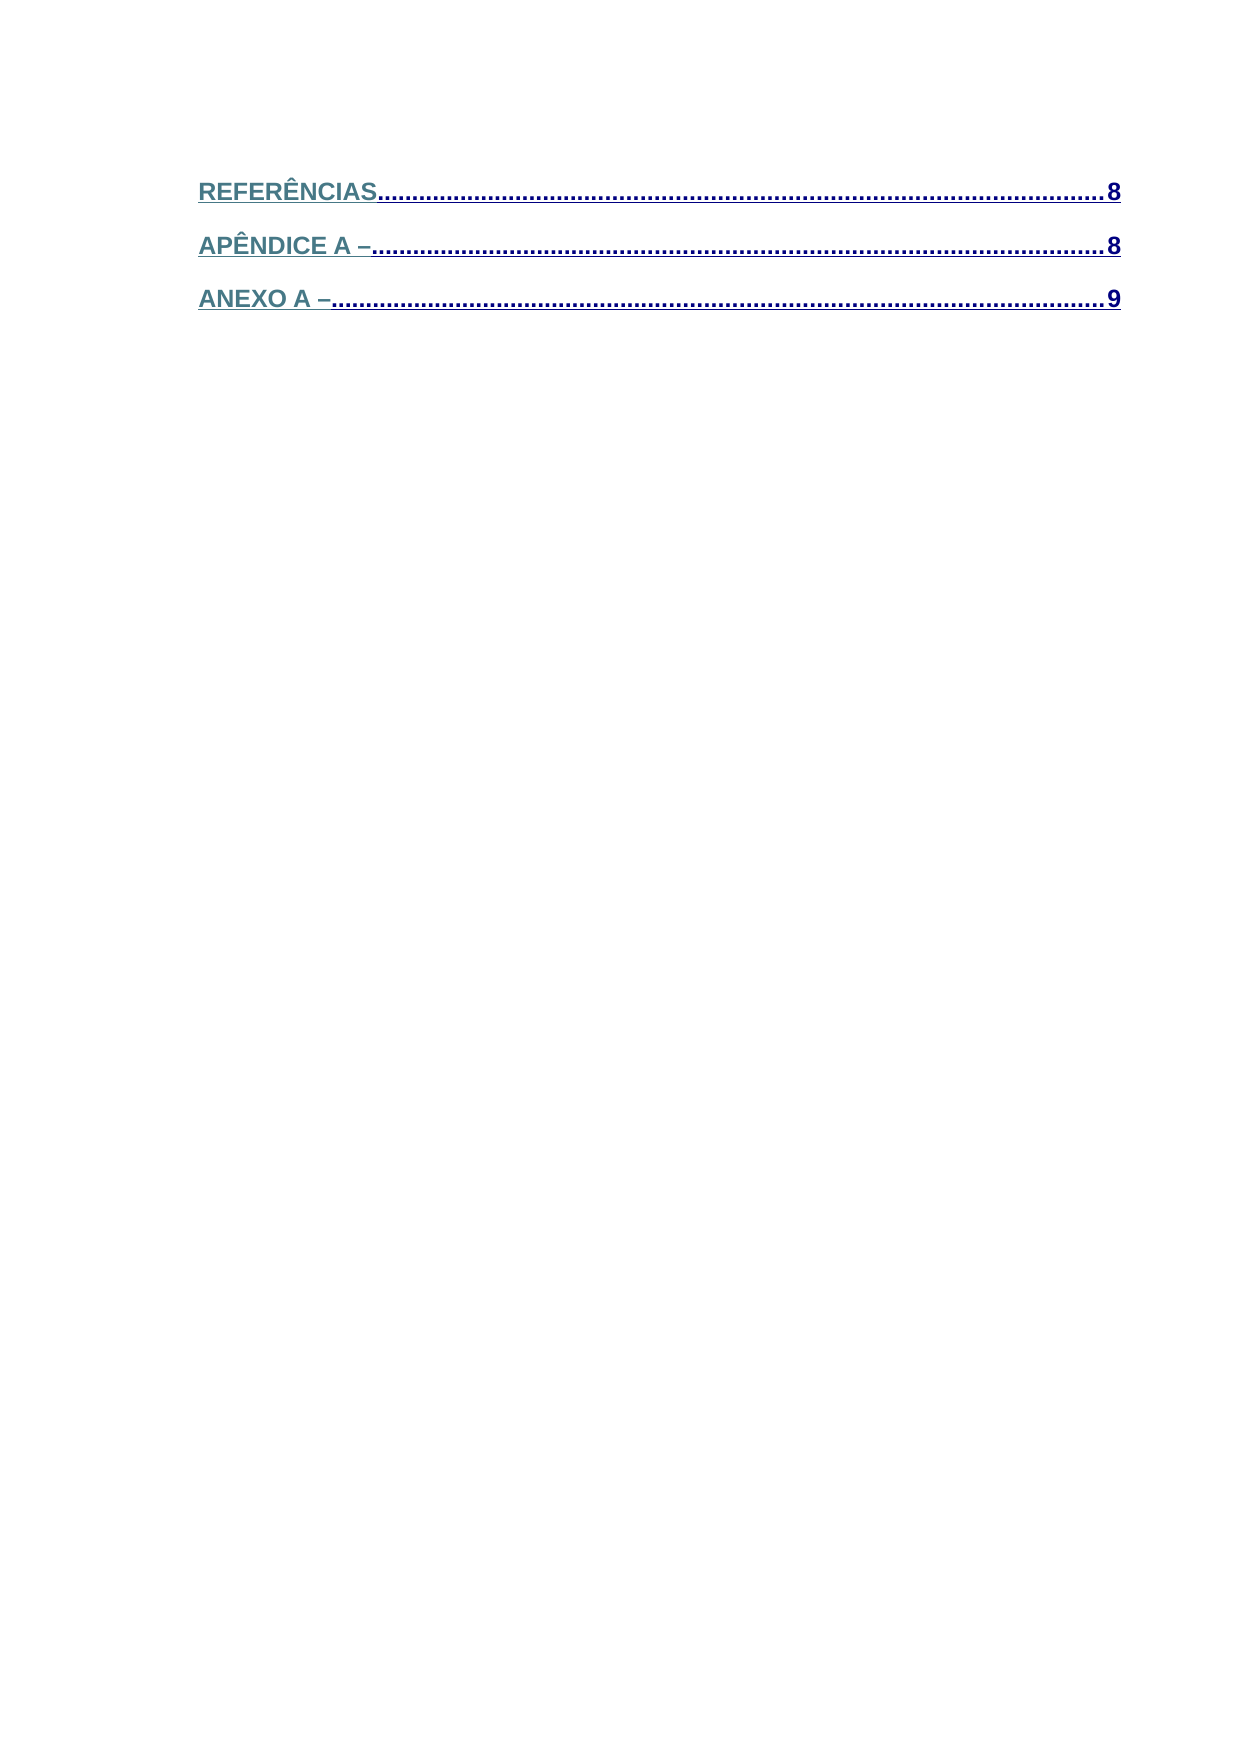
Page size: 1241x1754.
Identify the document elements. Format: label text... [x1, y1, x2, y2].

text APÊNDICE A – 8 [177, 231, 1122, 259]
text ANEXO A – 9 [177, 284, 1122, 313]
text REFERÊNCIAS 8 [177, 177, 1122, 206]
